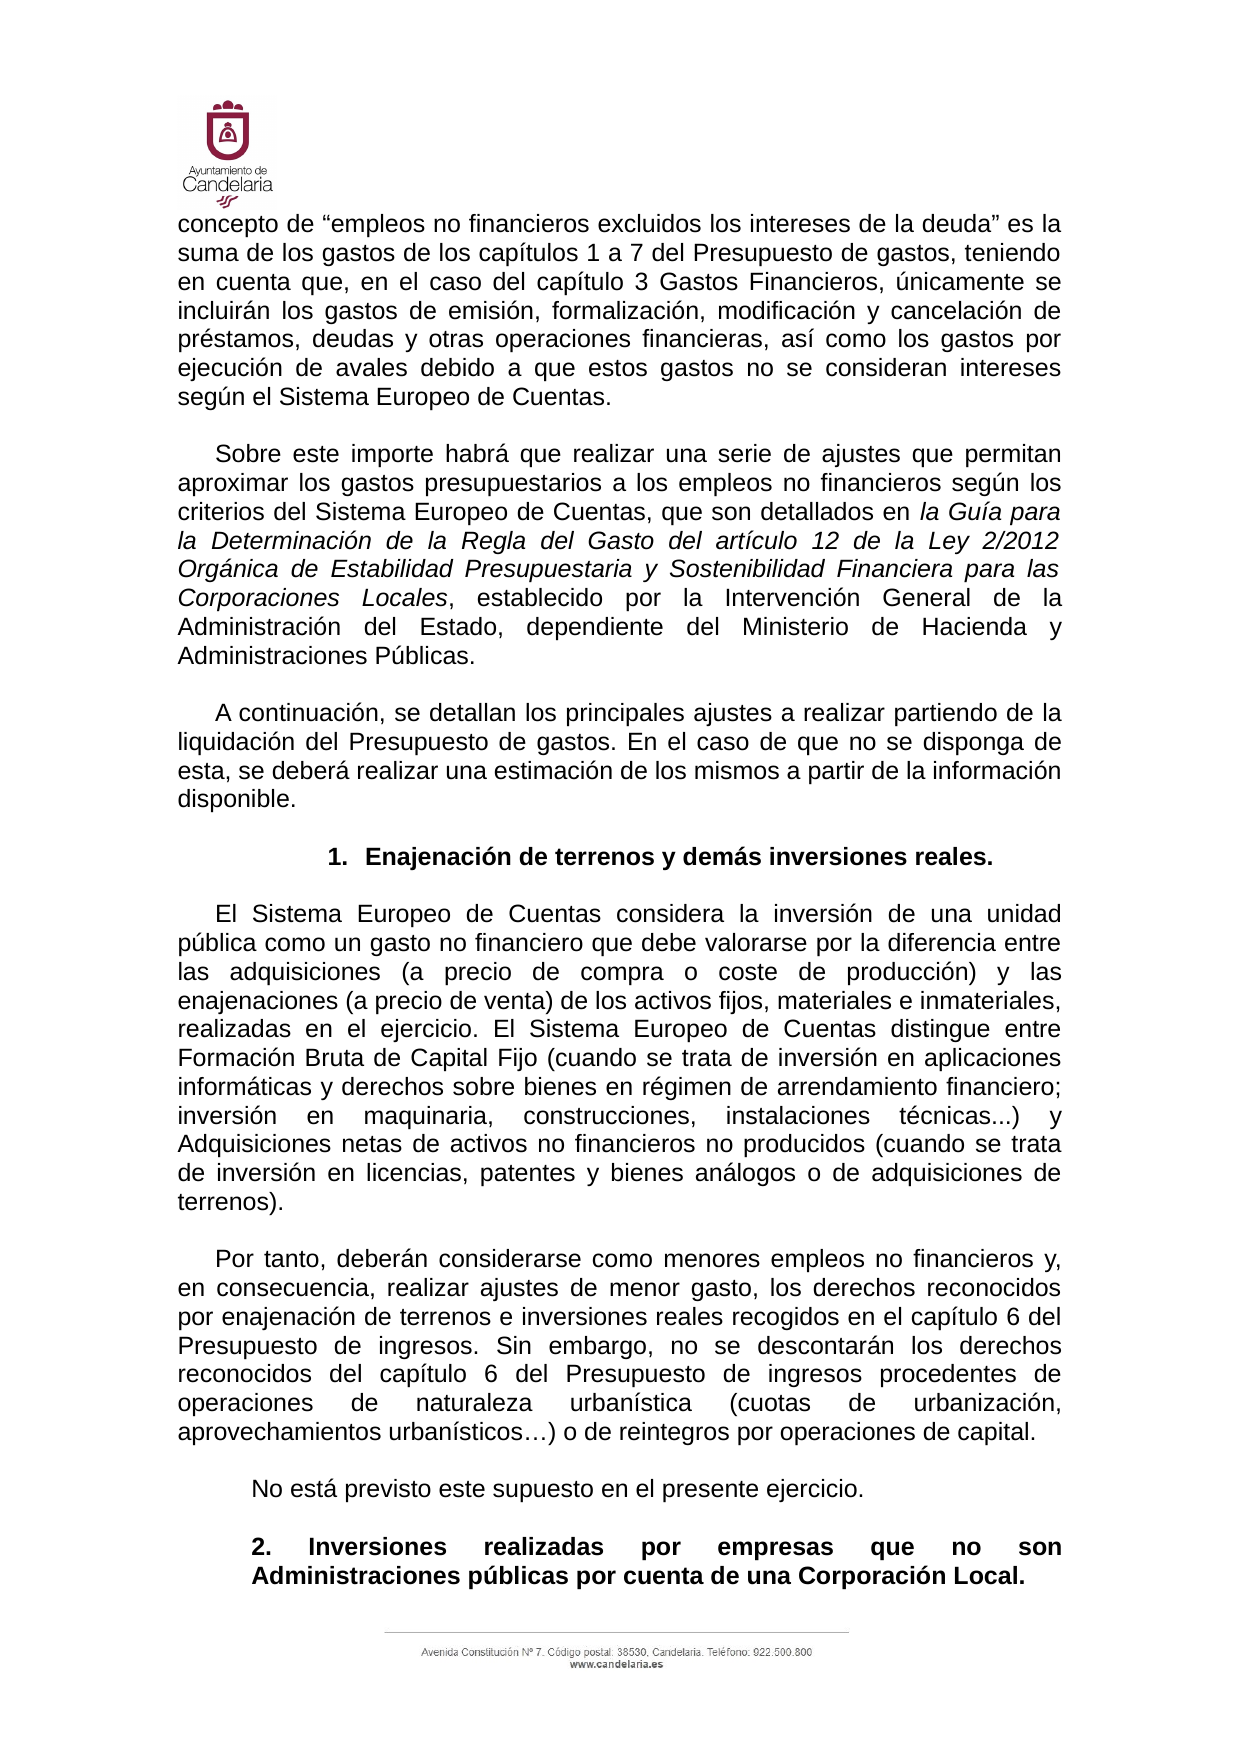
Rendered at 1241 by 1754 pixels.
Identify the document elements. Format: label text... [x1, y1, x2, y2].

list Enajenación de terrenos y demás inversiones reales. [327, 842, 1063, 871]
text 2. Inversiones realizadas por empresas que no son Administraciones públicas por cuenta de una Corporación Local. [251, 1532, 1063, 1589]
text A continuación, se detallan los principales ajustes a realizar partiendo de la liquidación del Presupuesto de gastos. En el caso de que no se disponga de esta, se deberá realizar una estimación de los mismos a partir de la información disponible. [177, 698, 1063, 813]
text Sobre este importe habrá que realizar una serie de ajustes que permitan aproximar los gastos presupuestarios a los empleos no financieros según los criterios del Sistema Europeo de Cuentas, que son detallados en la Guía para la Determinación de la Regla del Gasto del artículo 12 de la Ley 2/2012 Orgánica de Estabilidad Presupuestaria y Sostenibilidad Financiera para las Corporaciones Locales, establecido por la Intervención General de la Administración del Estado, dependiente del Ministerio de Hacienda y Administraciones Públicas. [177, 439, 1063, 669]
text Por tanto, deberán considerarse como menores empleos no financieros y, en consecuencia, realizar ajustes de menor gasto, los derechos reconocidos por enajenación de terrenos e inversiones reales recogidos en el capítulo 6 del Presupuesto de ingresos. Sin embargo, no se descontarán los derechos reconocidos del capítulo 6 del Presupuesto de ingresos procedentes de operaciones de naturaleza urbanística (cuotas de urbanización, aprovechamientos urbanísticos…) o de reintegros por operaciones de capital. [177, 1244, 1063, 1446]
text No está previsto este supuesto en el presente ejercicio. [177, 1474, 1063, 1503]
text El Sistema Europeo de Cuentas considera la inversión de una unidad pública como un gasto no financiero que debe valorarse por la diferencia entre las adquisiciones (a precio de compra o coste de producción) y las enajenaciones (a precio de venta) de los activos fijos, materiales e inmateriales, realizadas en el ejercicio. El Sistema Europeo de Cuentas distingue entre Formación Bruta de Capital Fijo (cuando se trata de inversión en aplicaciones informáticas y derechos sobre bienes en régimen de arrendamiento financiero; inversión en maquinaria, construcciones, instalaciones técnicas...) y Adquisiciones netas de activos no financieros no producidos (cuando se trata de inversión en licencias, patentes y bienes análogos o de adquisiciones de terrenos). [177, 899, 1063, 1216]
text concepto de “empleos no financieros excluidos los intereses de la deuda” es la suma de los gastos de los capítulos 1 a 7 del Presupuesto de gastos, teniendo en cuenta que, en el caso del capítulo 3 Gastos Financieros, únicamente se incluirán los gastos de emisión, formalización, modificación y cancelación de préstamos, deudas y otras operaciones financieras, así como los gastos por ejecución de avales debido a que estos gastos no se consideran intereses según el Sistema Europeo de Cuentas. [177, 209, 1063, 411]
